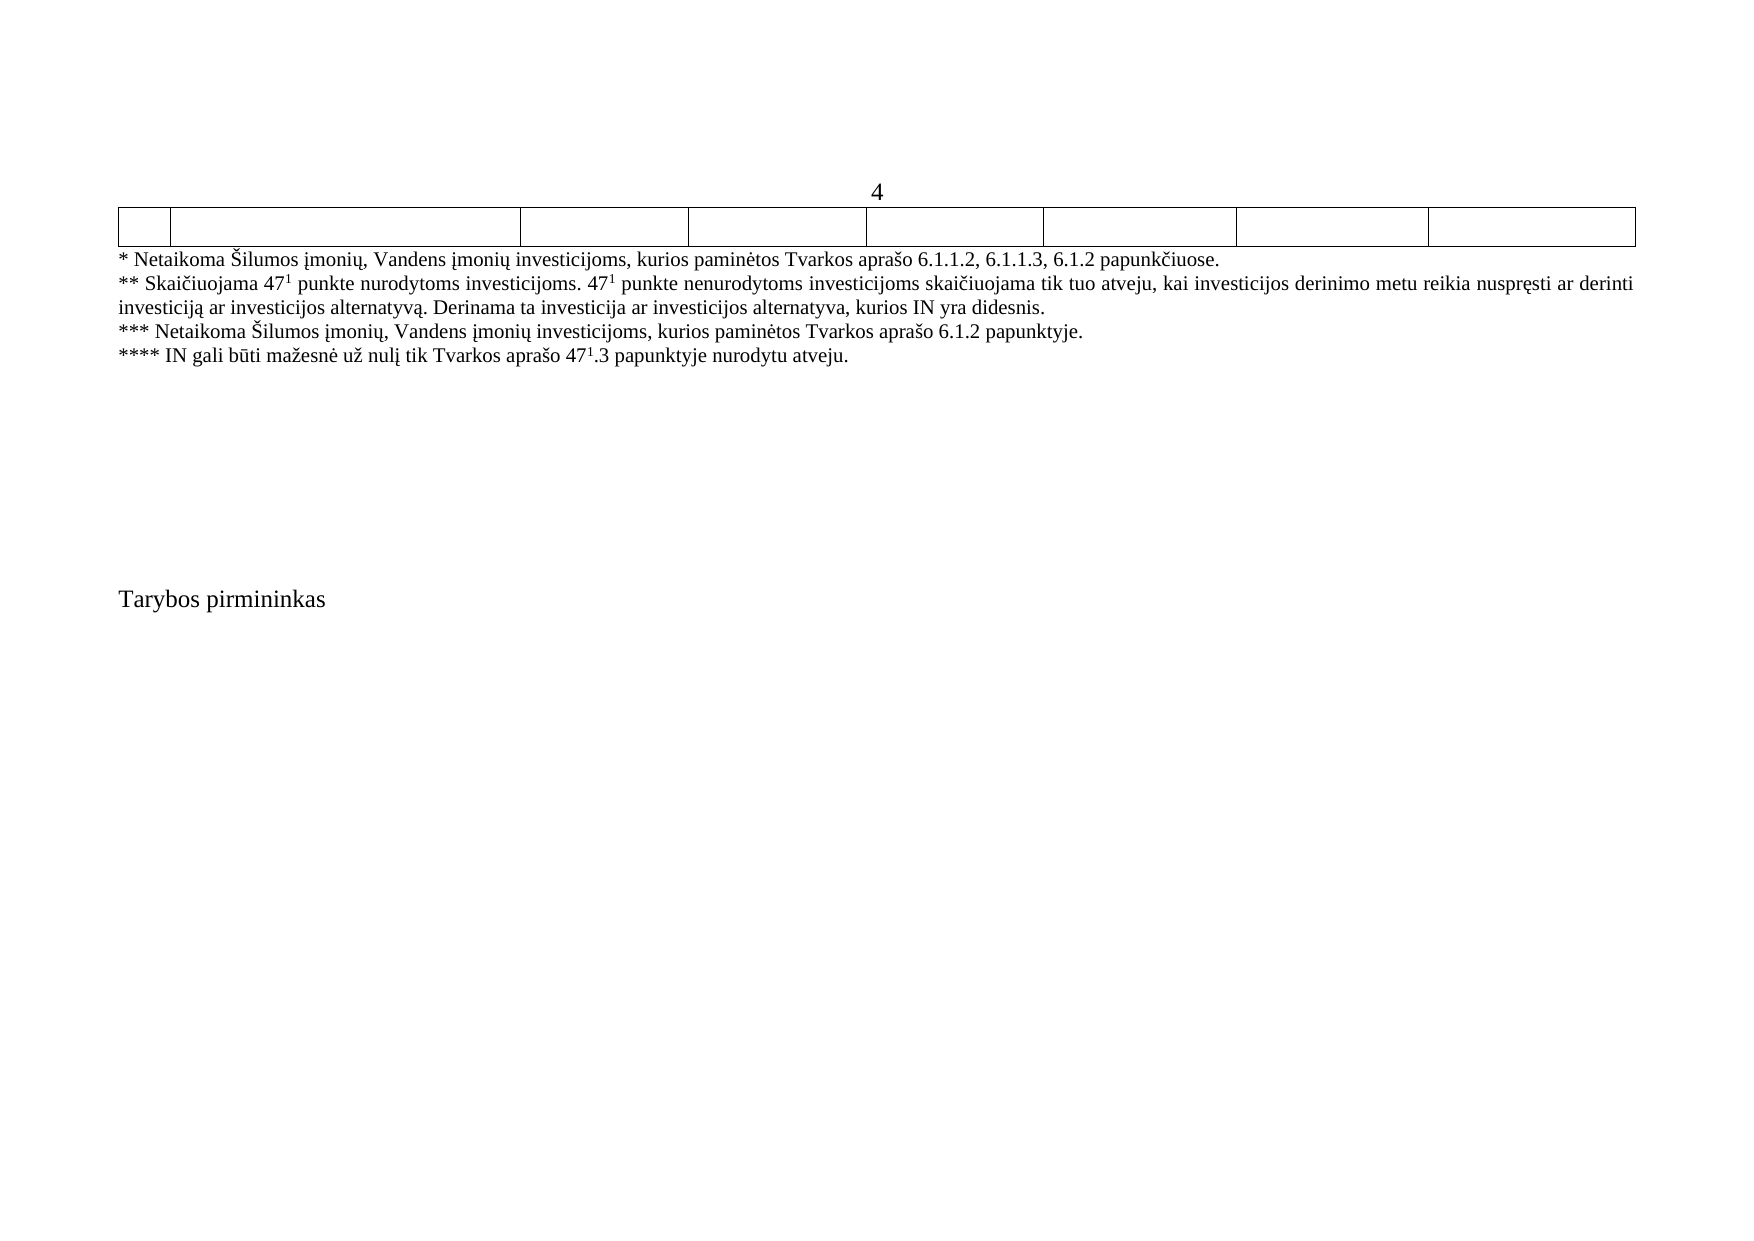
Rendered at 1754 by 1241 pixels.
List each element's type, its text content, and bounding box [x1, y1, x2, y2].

table_cell [867, 208, 1043, 246]
text **** IN gali būti mažesnė už nulį tik Tvarkos aprašo 471.3 papunktyje nurodytu atveju. [118, 343, 1636, 367]
table_cell [119, 208, 170, 246]
table_cell [689, 208, 866, 246]
text *** Netaikoma Šilumos įmonių, Vandens įmonių investicijoms, kurios paminėtos Tvarkos aprašo 6.1.2 papunktyje. [118, 319, 1636, 343]
table_cell [521, 208, 688, 246]
table_cell [1237, 208, 1428, 246]
table_cell [1429, 208, 1635, 246]
text ** Skaičiuojama 471 punkte nurodytoms investicijoms. 471 punkte nenurodytoms investicijoms skaičiuojama tik tuo atveju, kai investicijos derinimo metu reikia nuspręsti ar derinti investiciją ar investicijos alternatyvą. Derinama ta investicija ar investicijos alternatyva, kurios IN yra didesnis. [118, 271, 1636, 319]
text Tarybos pirmininkas [118, 584, 1636, 613]
text * Netaikoma Šilumos įmonių, Vandens įmonių investicijoms, kurios paminėtos Tvarkos aprašo 6.1.1.2, 6.1.1.3, 6.1.2 papunkčiuose. [118, 247, 1636, 271]
table_cell [171, 208, 520, 246]
table_cell [1044, 208, 1236, 246]
